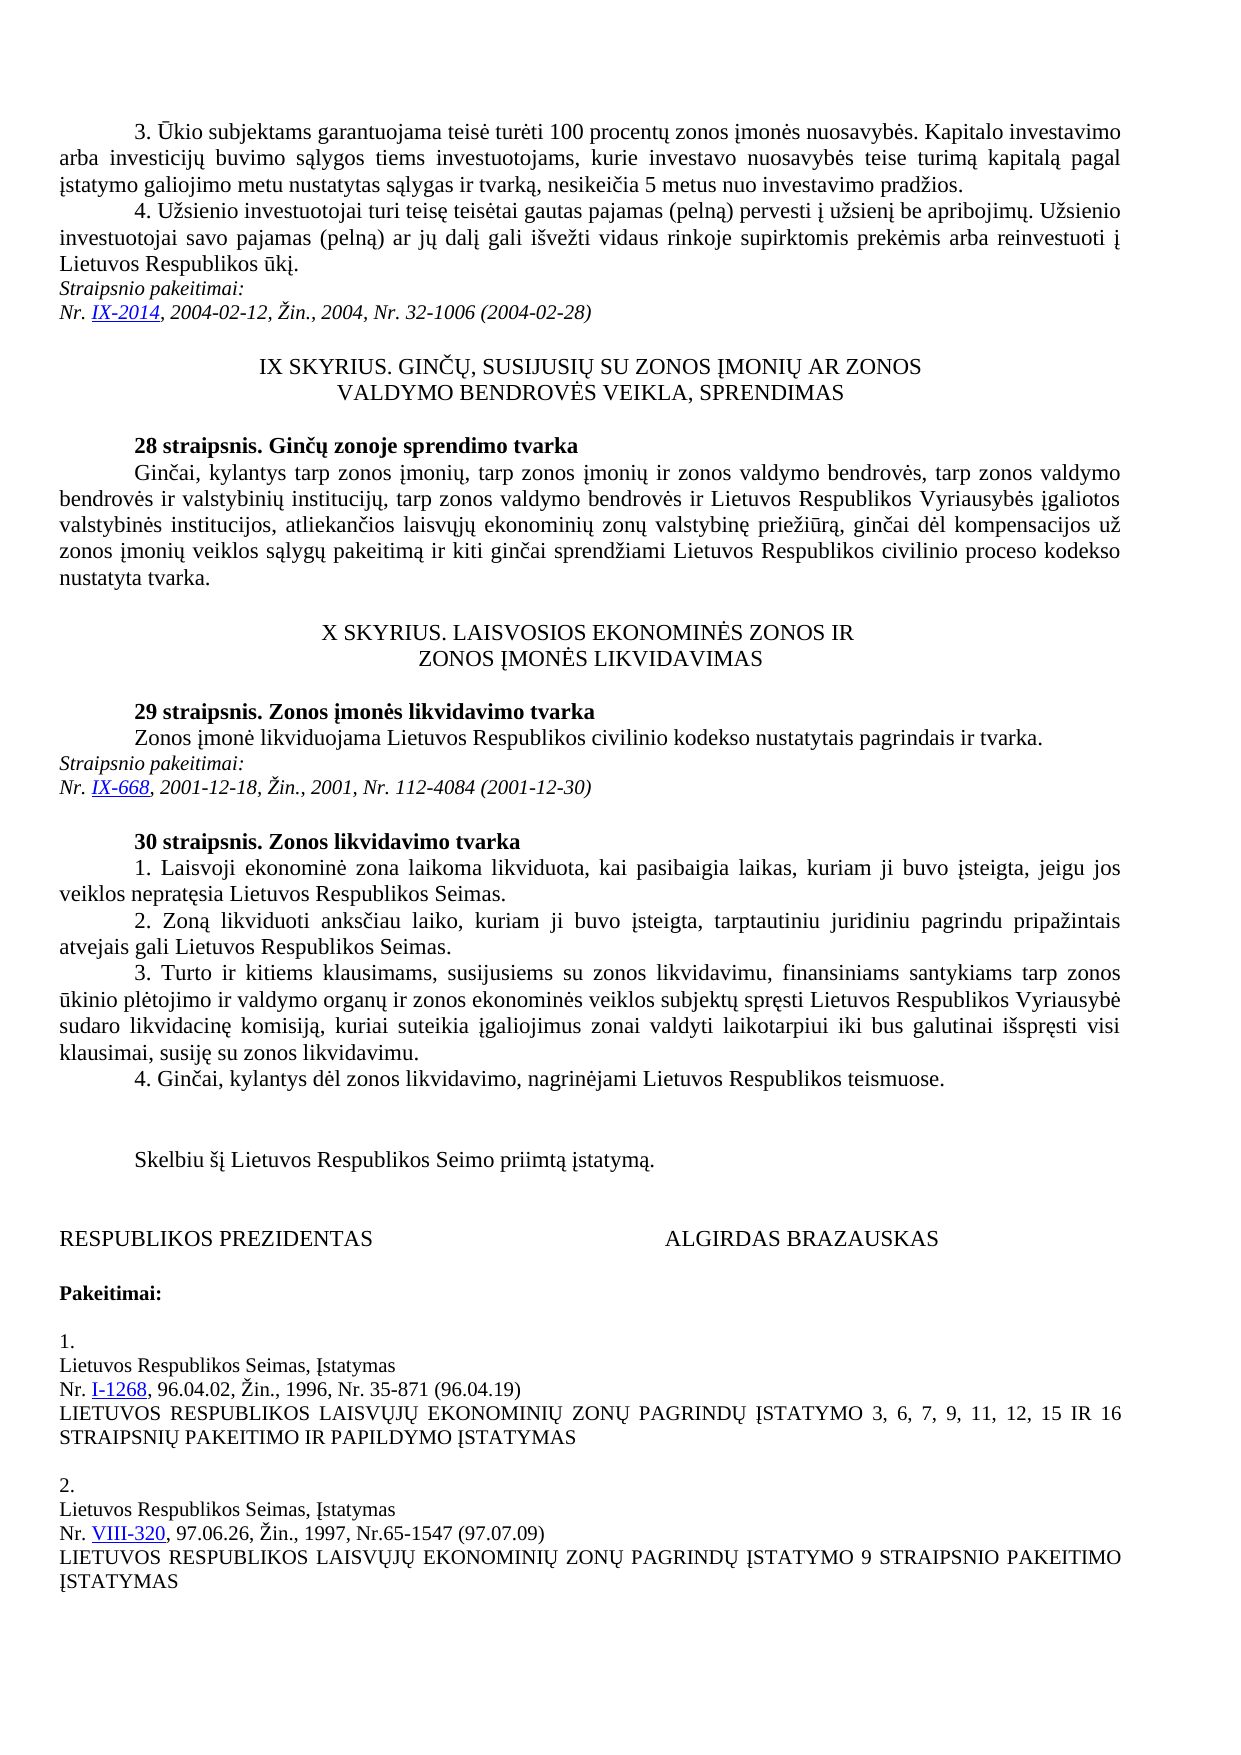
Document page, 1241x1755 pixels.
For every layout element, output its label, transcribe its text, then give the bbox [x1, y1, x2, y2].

text Pakeitimai: [59, 1281, 1122, 1304]
text VALDYMO BENDROVĖS VEIKLA, SPRENDIMAS [59, 379, 1122, 406]
text Lietuvos Respublikos Seimas, Įstatymas [59, 1497, 1122, 1521]
text 1. [59, 1329, 1122, 1353]
text Zonos įmonė likviduojama Lietuvos Respublikos civilinio kodekso nustatytais pagrindais ir tvarka. [59, 724, 1122, 751]
text LIETUVOS RESPUBLIKOS LAISVŲJŲ EKONOMINIŲ ZONŲ PAGRINDŲ ĮSTATYMO 3, 6, 7, 9, 11, 12, 15 IR 16 STRAIPSNIŲ PAKEITIMO IR PAPILDYMO ĮSTATYMAS [59, 1401, 1122, 1449]
text Nr. VIII-320, 97.06.26, Žin., 1997, Nr.65-1547 (97.07.09) [59, 1521, 1122, 1545]
text 29 straipsnis. Zonos įmonės likvidavimo tvarka [59, 698, 1122, 724]
text Nr. IX-668, 2001-12-18, Žin., 2001, Nr. 112-4084 (2001-12-30) [59, 775, 1122, 799]
text Ginčai, kylantys tarp zonos įmonių, tarp zonos įmonių ir zonos valdymo bendrovės, tarp zonos valdymo bendrovės ir valstybinių institucijų, tarp zonos valdymo bendrovės ir Lietuvos Respublikos Vyriausybės įgaliotos valstybinės institucijos, atliekančios laisvųjų ekonominių zonų valstybinę priežiūrą, ginčai dėl kompensacijos už zonos įmonių veiklos sąlygų pakeitimą ir kiti ginčai sprendžiami Lietuvos Respublikos civilinio proceso kodekso nustatyta tvarka. [59, 458, 1122, 590]
text Nr. IX-2014, 2004-02-12, Žin., 2004, Nr. 32-1006 (2004-02-28) [59, 300, 1122, 324]
text Straipsnio pakeitimai: [59, 751, 1122, 775]
text 4. Ginčai, kylantys dėl zonos likvidavimo, nagrinėjami Lietuvos Respublikos teismuose. [59, 1065, 1122, 1091]
text 1. Laisvoji ekonominė zona laikoma likviduota, kai pasibaigia laikas, kuriam ji buvo įsteigta, jeigu jos veiklos nepratęsia Lietuvos Respublikos Seimas. [59, 854, 1122, 907]
text Skelbiu šį Lietuvos Respublikos Seimo priimtą įstatymą. [59, 1146, 1122, 1173]
text 2. [59, 1473, 1122, 1497]
text Straipsnio pakeitimai: [59, 276, 1122, 300]
text LIETUVOS RESPUBLIKOS LAISVŲJŲ EKONOMINIŲ ZONŲ PAGRINDŲ ĮSTATYMO 9 STRAIPSNIO PAKEITIMO ĮSTATYMAS [59, 1545, 1122, 1593]
text 28 straipsnis. Ginčų zonoje sprendimo tvarka [59, 432, 1122, 458]
text 3. Turto ir kitiems klausimams, susijusiems su zonos likvidavimu, finansiniams santykiams tarp zonos ūkinio plėtojimo ir valdymo organų ir zonos ekonominės veiklos subjektų spręsti Lietuvos Respublikos Vyriausybė sudaro likvidacinę komisiją, kuriai suteikia įgaliojimus zonai valdyti laikotarpiui iki bus galutinai išspręsti visi klausimai, susiję su zonos likvidavimu. [59, 959, 1122, 1065]
text X SKYRIUS. LAISVOSIOS EKONOMINĖS ZONOS IR [59, 619, 1122, 645]
text 3. Ūkio subjektams garantuojama teisė turėti 100 procentų zonos įmonės nuosavybės. Kapitalo investavimo arba investicijų buvimo sąlygos tiems investuotojams, kurie investavo nuosavybės teise turimą kapitalą pagal įstatymo galiojimo metu nustatytas sąlygas ir tvarką, nesikeičia 5 metus nuo investavimo pradžios. [59, 118, 1122, 197]
text 2. Zoną likviduoti anksčiau laiko, kuriam ji buvo įsteigta, tarptautiniu juridiniu pagrindu pripažintais atvejais gali Lietuvos Respublikos Seimas. [59, 907, 1122, 959]
text Nr. I-1268, 96.04.02, Žin., 1996, Nr. 35-871 (96.04.19) [59, 1377, 1122, 1401]
text ZONOS ĮMONĖS LIKVIDAVIMAS [59, 645, 1122, 672]
text IX SKYRIUS. GINČŲ, SUSIJUSIŲ SU ZONOS ĮMONIŲ AR ZONOS [59, 353, 1122, 379]
text 4. Užsienio investuotojai turi teisę teisėtai gautas pajamas (pelną) pervesti į užsienį be apribojimų. Užsienio investuotojai savo pajamas (pelną) ar jų dalį gali išvežti vidaus rinkoje supirktomis prekėmis arba reinvestuoti į Lietuvos Respublikos ūkį. [59, 197, 1122, 276]
text Lietuvos Respublikos Seimas, Įstatymas [59, 1353, 1122, 1377]
text 30 straipsnis. Zonos likvidavimo tvarka [59, 828, 1122, 854]
text RESPUBLIKOS PREZIDENTAS ALGIRDAS BRAZAUSKAS [59, 1225, 1122, 1252]
